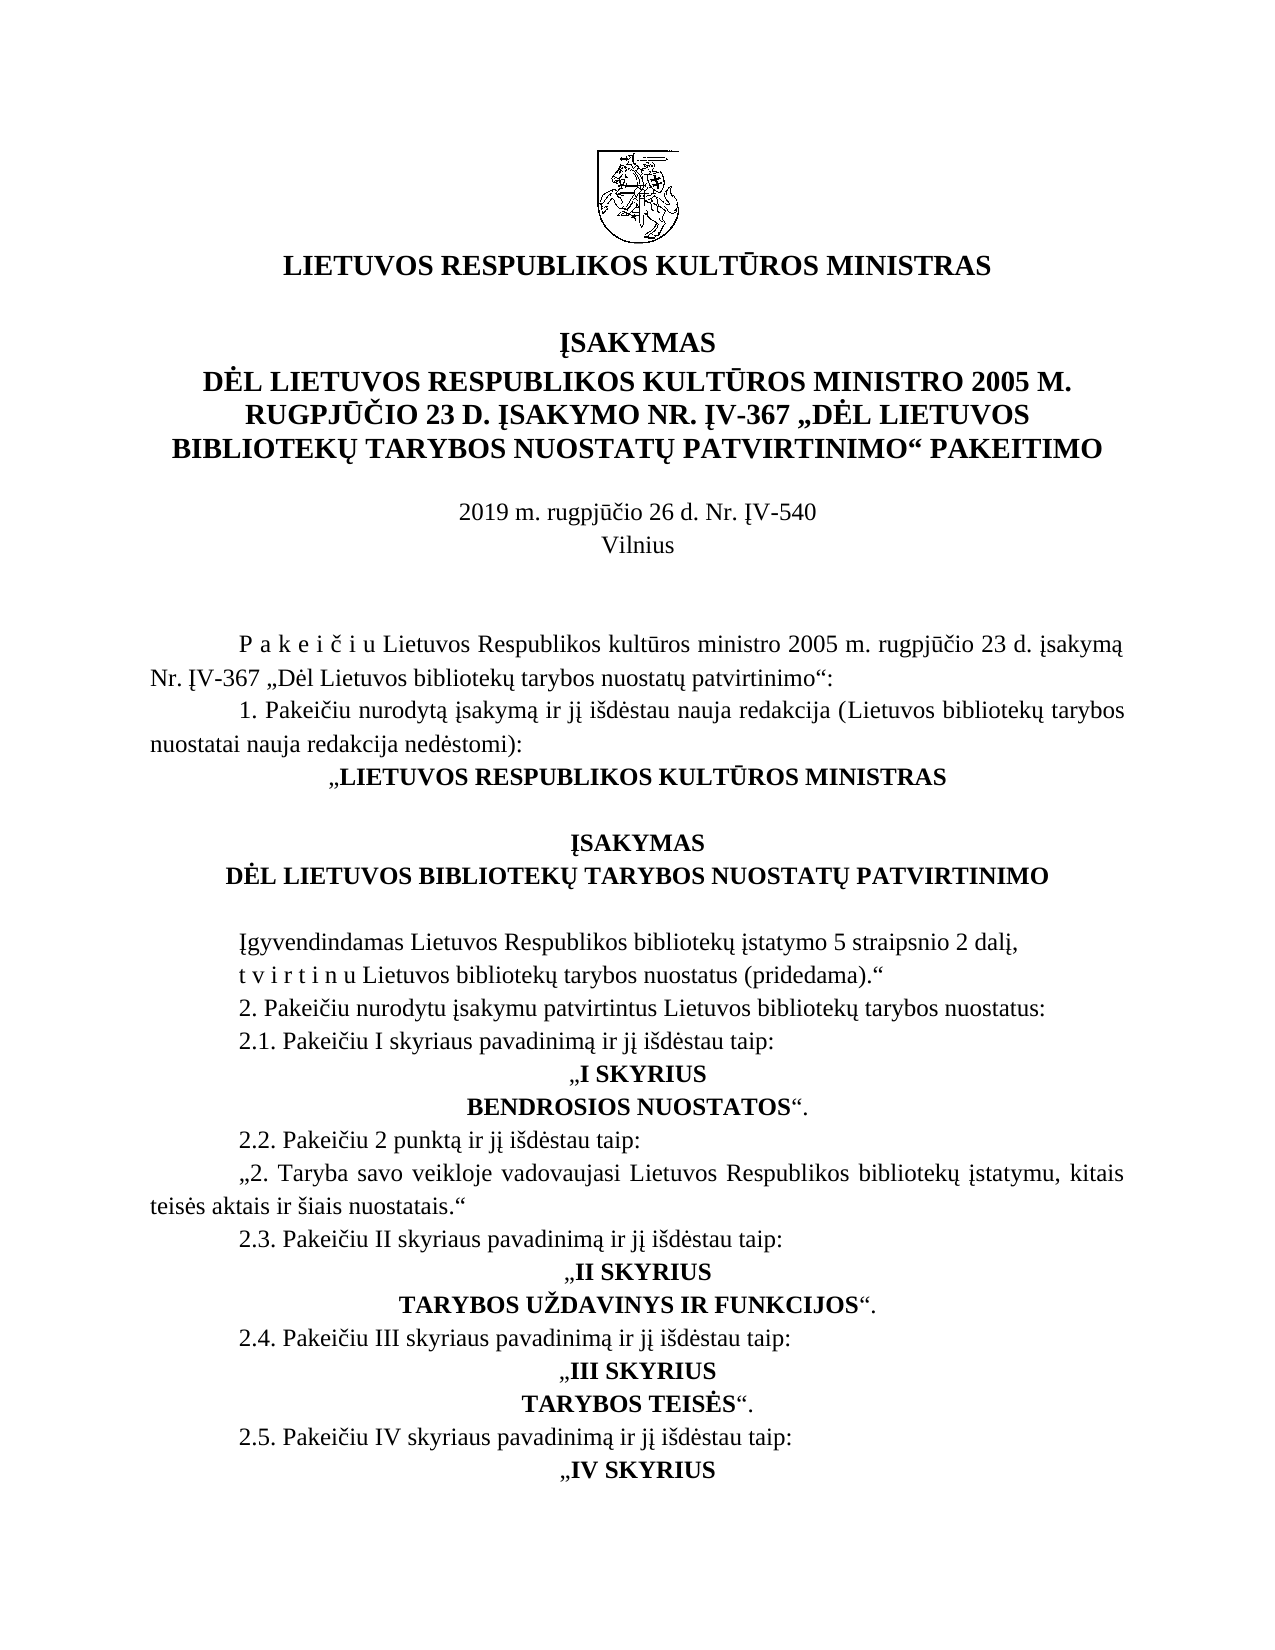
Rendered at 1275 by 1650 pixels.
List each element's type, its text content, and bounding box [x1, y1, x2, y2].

text Vilnius [150, 531, 1125, 559]
text „III SKYRIUS [150, 1356, 1125, 1385]
text ĮSAKYMAS [150, 325, 1125, 359]
text 2.5. Pakeičiu IV skyriaus pavadinimą ir jį išdėstau taip: [150, 1422, 1125, 1451]
text 2.2. Pakeičiu 2 punktą ir jį išdėstau taip: [150, 1125, 1125, 1154]
text „IV SKYRIUS [150, 1455, 1125, 1484]
text 2.4. Pakeičiu III skyriaus pavadinimą ir jį išdėstau taip: [150, 1323, 1125, 1352]
text 1. Pakeičiu nurodytą įsakymą ir jį išdėstau nauja redakcija (Lietuvos bibliotekų tarybos nuostatai nauja redakcija nedėstomi): [150, 696, 1125, 757]
text „I SKYRIUS [150, 1059, 1125, 1088]
text 2.1. Pakeičiu I skyriaus pavadinimą ir jį išdėstau taip: [150, 1026, 1125, 1054]
text „LIETUVOS RESPUBLIKOS KULTŪROS MINISTRAS [150, 762, 1125, 790]
text 2019 m. rugpjūčio 26 d. Nr. ĮV-540 [150, 497, 1125, 526]
text TARYBOS UŽDAVINYS IR FUNKCIJOS“. [150, 1290, 1125, 1319]
text „II SKYRIUS [150, 1257, 1125, 1286]
text ĮSAKYMAS [150, 828, 1125, 856]
text 2. Pakeičiu nurodytu įsakymu patvirtintus Lietuvos bibliotekų tarybos nuostatus: [150, 993, 1125, 1022]
text DĖL LIETUVOS BIBLIOTEKŲ TARYBOS NUOSTATŲ PATVIRTINIMO [150, 861, 1125, 889]
text Įgyvendindamas Lietuvos Respublikos bibliotekų įstatymo 5 straipsnio 2 dalį, [150, 927, 1125, 956]
text P a k e i č i u Lietuvos Respublikos kultūros ministro 2005 m. rugpjūčio 23 d. įsakymą Nr. ĮV-367 „Dėl Lietuvos bibliotekų tarybos nuostatų patvirtinimo“: [150, 629, 1125, 691]
text 2.3. Pakeičiu II skyriaus pavadinimą ir jį išdėstau taip: [150, 1224, 1125, 1253]
text TARYBOS TEISĖS“. [150, 1389, 1125, 1418]
text BENDROSIOS NUOSTATOS“. [150, 1092, 1125, 1121]
text DĖL LIETUVOS RESPUBLIKOS KULTŪROS MINISTRO 2005 M. RUGPJŪČIO 23 D. ĮSAKYMO NR. ĮV-367 „DĖL LIETUVOS BIBLIOTEKŲ TARYBOS NUOSTATŲ PATVIRTINIMO“ PAKEITIMO [150, 364, 1125, 464]
text „2. Taryba savo veikloje vadovaujasi Lietuvos Respublikos bibliotekų įstatymu, kitais teisės aktais ir šiais nuostatais.“ [150, 1158, 1125, 1220]
text LIETUVOS RESPUBLIKOS KULTŪROS MINISTRAS [150, 248, 1125, 282]
text t v i r t i n u Lietuvos bibliotekų tarybos nuostatus (pridedama).“ [150, 960, 1125, 988]
